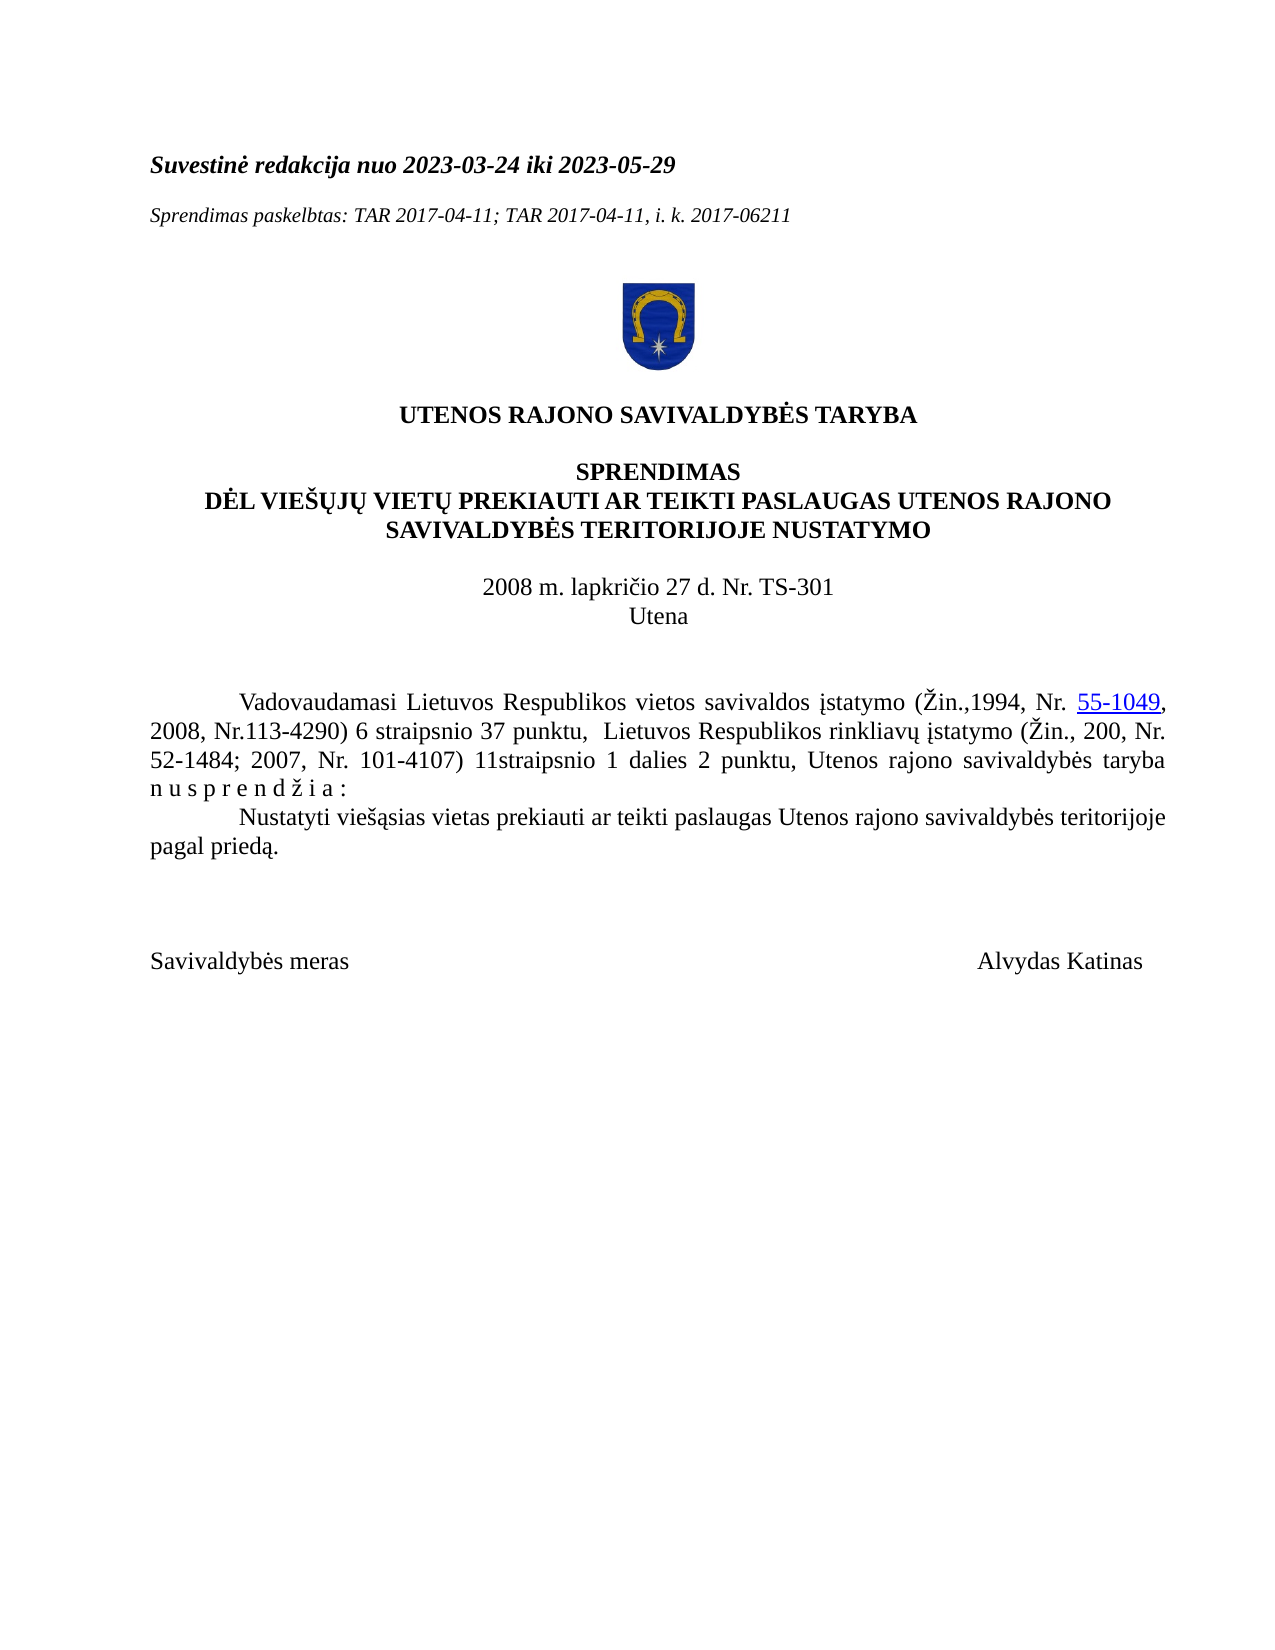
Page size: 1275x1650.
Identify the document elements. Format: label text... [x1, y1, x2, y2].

text DĖL VIEŠŲJŲ VIETŲ PREKIAUTI AR TEIKTI PASLAUGAS UTENOS RAJONO SAVIVALDYBĖS TERITORIJOJE NUSTATYMO [150, 486, 1167, 543]
text SPRENDIMAS [150, 457, 1167, 486]
text Suvestinė redakcija nuo 2023-03-24 iki 2023-05-29 [150, 150, 1167, 179]
text 2008 m. lapkričio 27 d. Nr. TS-301 [150, 572, 1167, 601]
text Sprendimas paskelbtas: TAR 2017-04-11; TAR 2017-04-11, i. k. 2017-06211 [150, 203, 1167, 227]
text UTENOS RAJONO SAVIVALDYBĖS TARYBA [150, 400, 1167, 428]
text Nustatyti viešąsias vietas prekiauti ar teikti paslaugas Utenos rajono savivaldybės teritorijoje pagal priedą. [150, 802, 1167, 860]
text Savivaldybės meras Alvydas Katinas [150, 946, 1167, 975]
text Vadovaudamasi Lietuvos Respublikos vietos savivaldos įstatymo (Žin.,1994, Nr. 55-1049, 2008, Nr.113-4290) 6 straipsnio 37 punktu, Lietuvos Respublikos rinkliavų įstatymo (Žin., 200, Nr. 52-1484; 2007, Nr. 101-4107) 11straipsnio 1 dalies 2 punktu, Utenos rajono savivaldybės taryba nusprendžia: [150, 687, 1167, 802]
text Utena [150, 601, 1167, 630]
